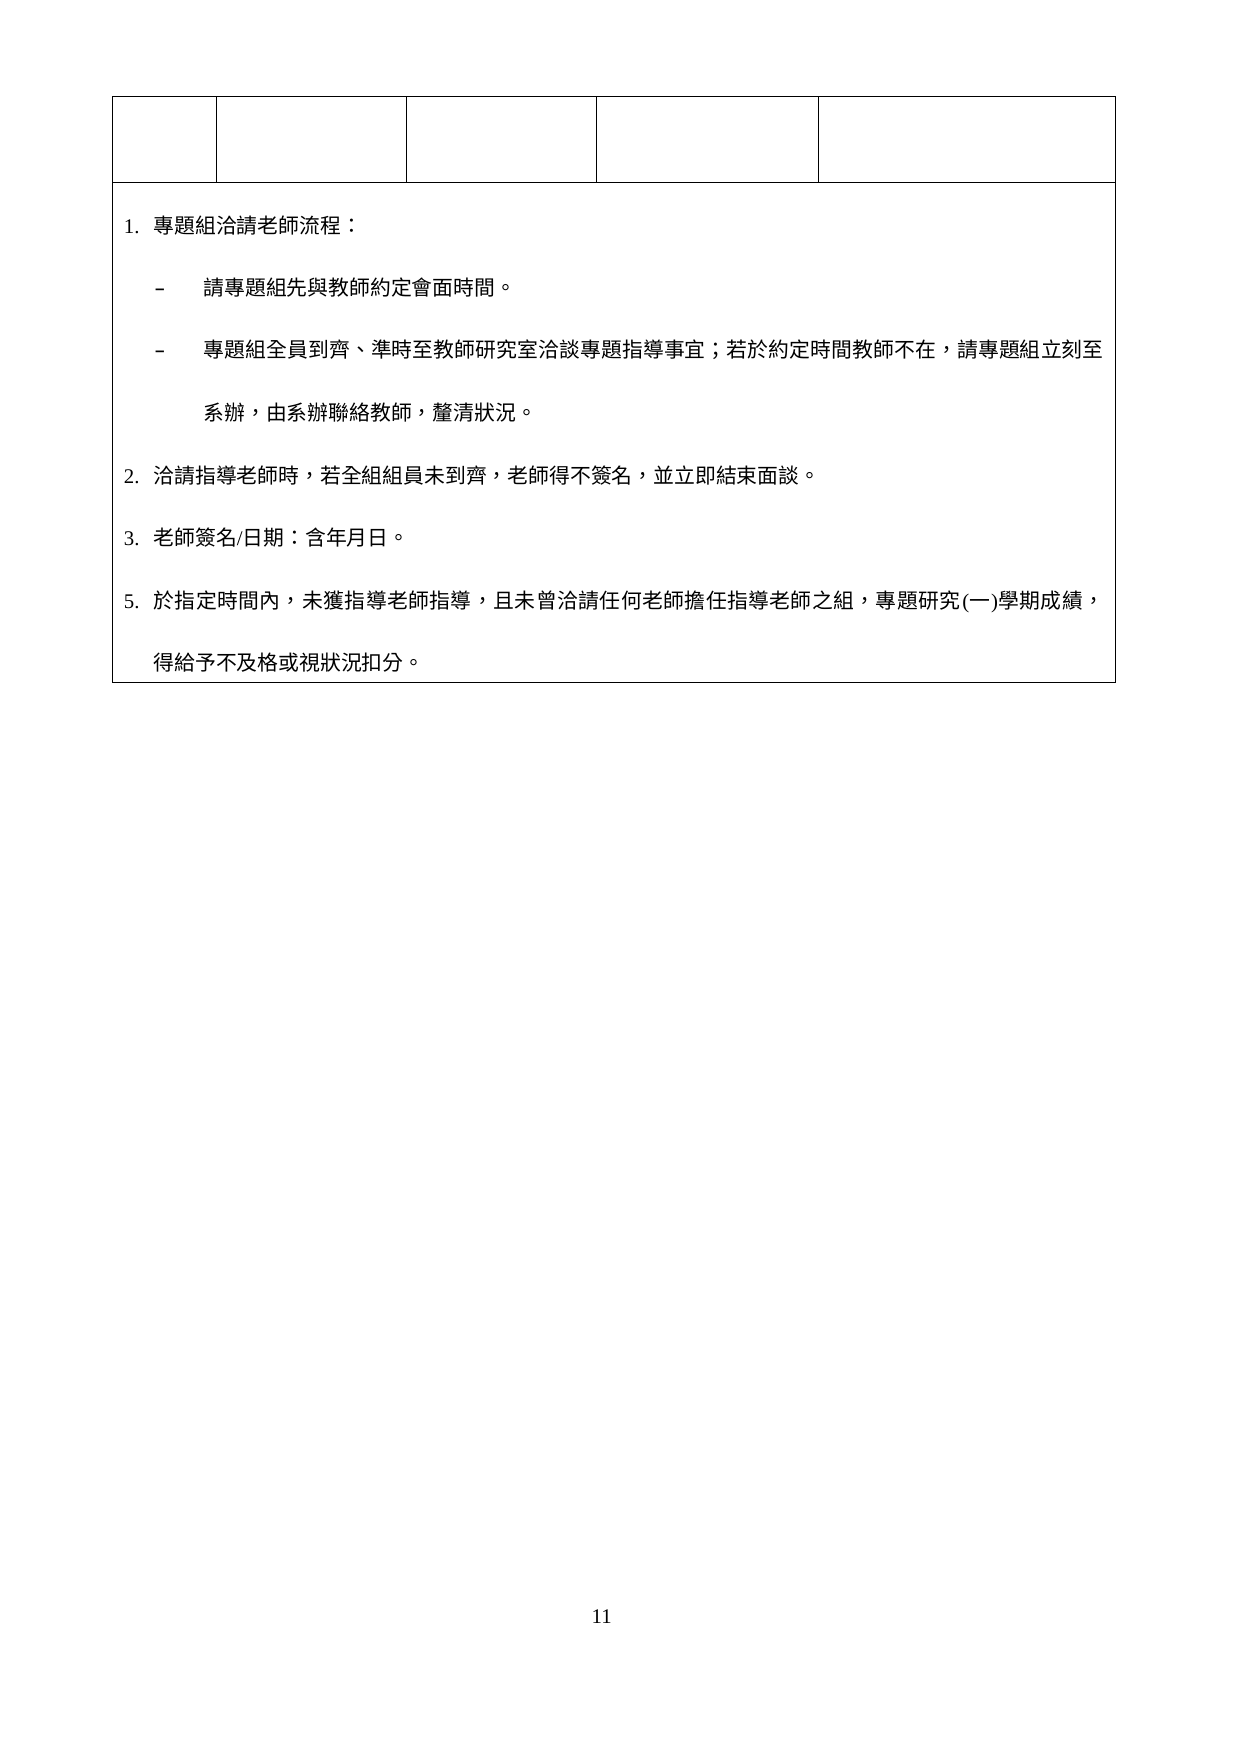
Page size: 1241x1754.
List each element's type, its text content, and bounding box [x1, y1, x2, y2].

table_cell [597, 97, 818, 182]
table_cell [819, 97, 1115, 182]
table_cell 專題組洽請老師流程： 請專題組先與教師約定會面時間。 專題組全員到齊、準時至教師研究室洽談專題指導事宜；若於約定時間教師不在，請專題組立刻至系辦，由系辦聯絡教師，釐清狀況。 2. 洽請指導老師時，若全組組員未到齊，老師得不簽名，並立即結束面談。 3. 老師簽名/日期：含年月日。 5. 於指定時間內，未獲指導老師指導，且未曾洽請任何老師擔任指導老師之組，專題研究(一)學期成績，得給予不及格或視狀況扣分。 [113, 183, 1115, 682]
table_cell [217, 97, 406, 182]
table_cell [113, 97, 216, 182]
table_cell [407, 97, 596, 182]
